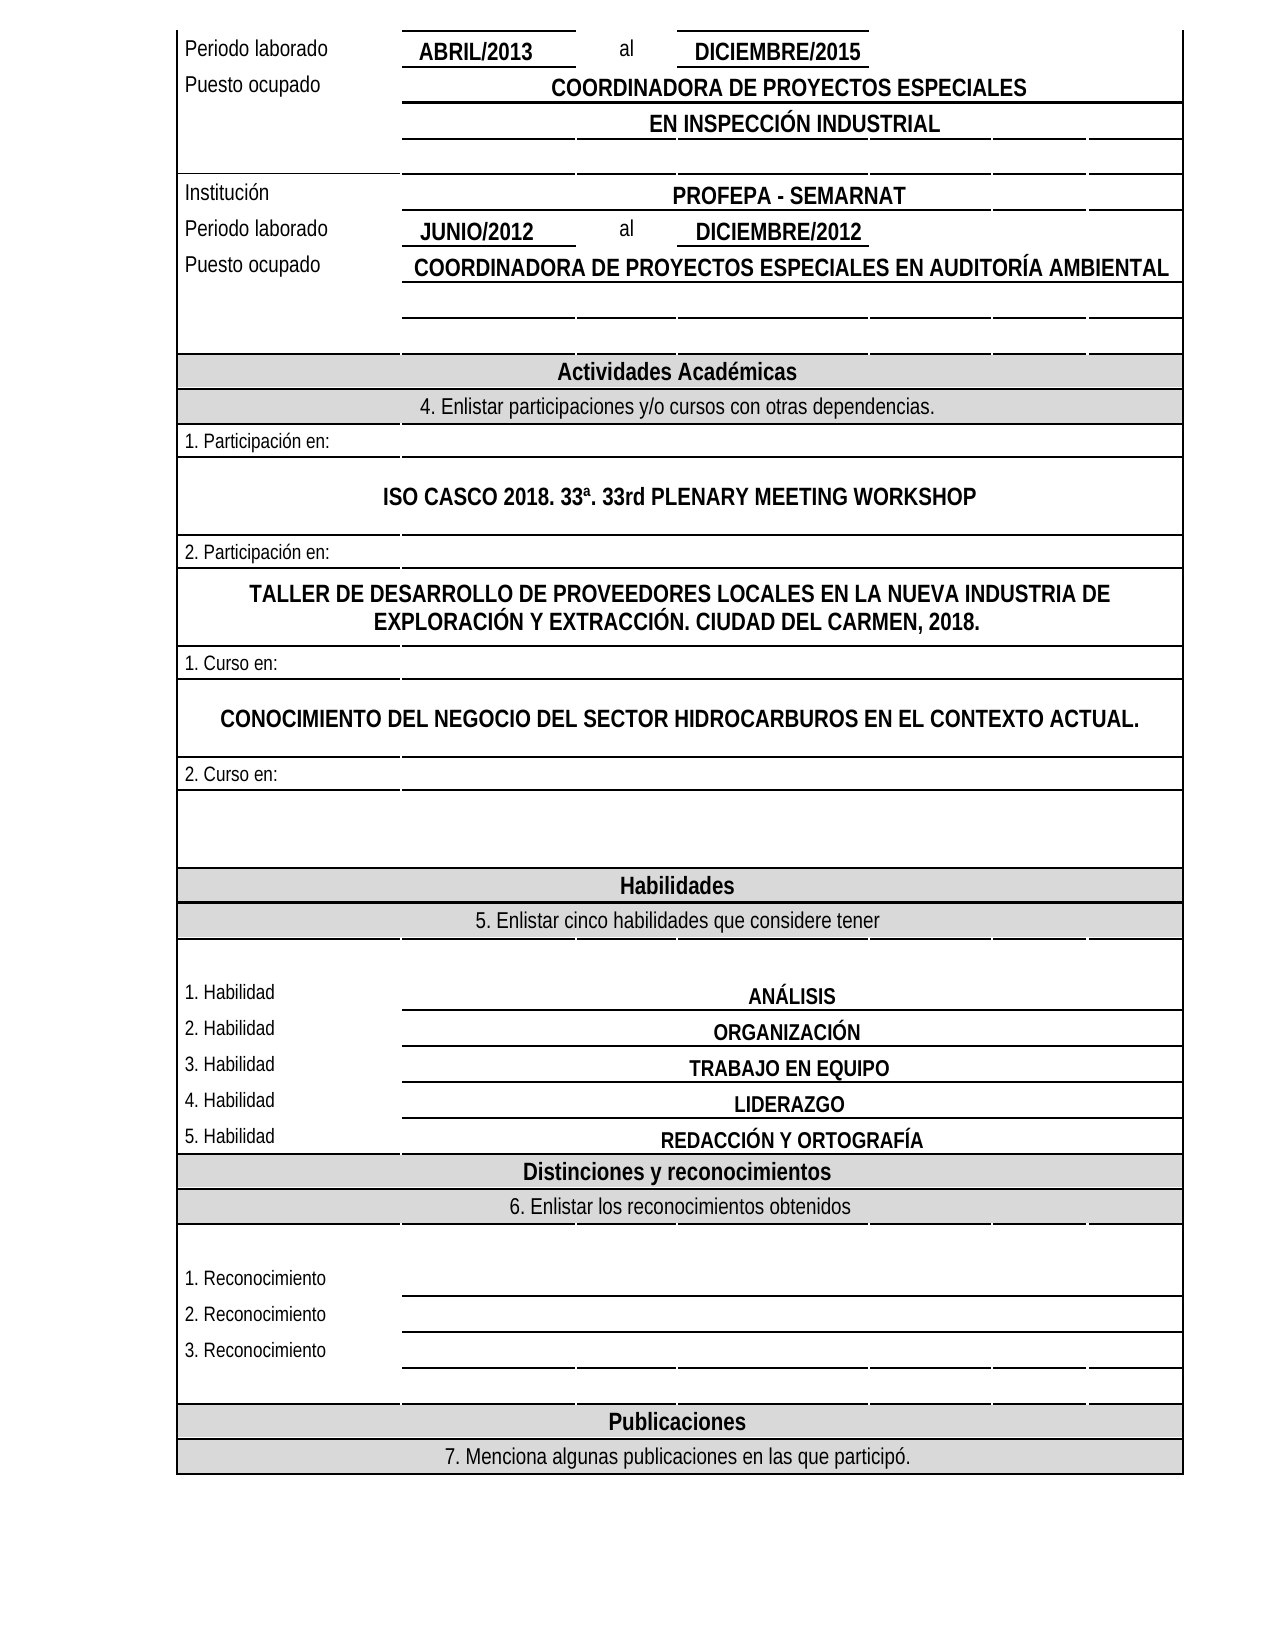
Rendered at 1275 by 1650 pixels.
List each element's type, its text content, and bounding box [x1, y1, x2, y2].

table_cell [577, 1225, 676, 1259]
table_cell CONOCIMIENTO DEL NEGOCIO DEL SECTOR HIDROCARBUROS EN EL CONTEXTO ACTUAL. [178, 680, 1182, 756]
table_cell [402, 1297, 1182, 1331]
table_cell al [576, 211, 677, 245]
table_cell [678, 1225, 868, 1259]
table_cell [869, 211, 991, 245]
table_cell [678, 140, 868, 173]
table_cell [993, 211, 1086, 245]
table_cell Periodo laborado [178, 209, 400, 245]
table_cell [993, 1369, 1086, 1403]
table_cell [1089, 30, 1182, 66]
table_cell [993, 940, 1086, 973]
table_cell [993, 30, 1086, 66]
table_cell 2. Curso en: [178, 758, 400, 789]
table_cell [577, 140, 676, 173]
table_cell 3. Habilidad [178, 1045, 400, 1081]
table_cell [178, 101, 400, 137]
table_cell [402, 536, 1182, 567]
table_cell Habilidades [178, 869, 1182, 901]
table_cell [1089, 140, 1182, 173]
table_cell JUNIO/2012 [402, 211, 576, 245]
table_cell COORDINADORA DE PROYECTOS ESPECIALES EN AUDITORÍA AMBIENTAL [402, 245, 1182, 281]
table_cell Puesto ocupado [178, 66, 400, 101]
table_cell [402, 1225, 575, 1259]
table_cell [402, 425, 1182, 456]
table_cell [993, 1225, 1086, 1259]
table_cell PROFEPA - SEMARNAT [402, 175, 1182, 209]
table_cell ABRIL/2013 [402, 32, 576, 66]
table_cell [678, 940, 868, 973]
table_cell 1. Curso en: [178, 647, 400, 678]
table_cell TRABAJO EN EQUIPO [402, 1047, 1182, 1081]
table_cell [178, 281, 400, 317]
table_cell [577, 940, 676, 973]
table_cell 5. Enlistar cinco habilidades que considere tener [178, 904, 1182, 937]
table_cell [178, 1367, 400, 1403]
table_cell [1089, 211, 1182, 245]
table_cell [402, 140, 575, 173]
table_cell [402, 647, 1182, 678]
table_cell LIDERAZGO [402, 1083, 1182, 1117]
table_cell 2. Habilidad [178, 1009, 400, 1045]
table_cell 2. Participación en: [178, 536, 400, 567]
table_cell [402, 940, 575, 973]
table_cell [869, 30, 991, 66]
table_cell [870, 319, 991, 353]
table_cell REDACCIÓN Y ORTOGRAFÍA [402, 1119, 1182, 1153]
table_cell [178, 1225, 400, 1259]
table_cell Periodo laborado [178, 30, 400, 66]
table_cell [993, 319, 1086, 353]
table_cell [402, 319, 575, 353]
table_cell DICIEMBRE/2015 [677, 32, 869, 66]
table_cell Distinciones y reconocimientos [178, 1155, 1182, 1187]
table_cell al [576, 32, 677, 66]
table_cell [678, 1369, 868, 1403]
table_cell [678, 319, 868, 353]
table_cell 5. Habilidad [178, 1117, 400, 1153]
table_cell [1089, 1225, 1182, 1259]
table_cell EN INSPECCIÓN INDUSTRIAL [402, 104, 1182, 137]
table_cell [402, 758, 1182, 789]
table_cell 1. Habilidad [178, 975, 400, 1009]
table_cell Institución [178, 174, 400, 209]
table_cell DICIEMBRE/2012 [677, 211, 869, 245]
table_cell [402, 1369, 575, 1403]
table_cell 2. Reconocimiento [178, 1295, 400, 1331]
table_cell ORGANIZACIÓN [402, 1011, 1182, 1045]
table_cell 4. Habilidad [178, 1081, 400, 1117]
table_cell 1. Reconocimiento [178, 1261, 400, 1295]
table_cell 6. Enlistar los reconocimientos obtenidos [178, 1190, 1182, 1223]
table_cell 1. Participación en: [178, 425, 400, 456]
table_cell COORDINADORA DE PROYECTOS ESPECIALES [402, 66, 1182, 101]
table_cell Actividades Académicas [178, 355, 1182, 387]
table_cell [870, 940, 991, 973]
table_cell [178, 791, 1182, 867]
table_cell 4. Enlistar participaciones y/o cursos con otras dependencias. [178, 390, 1182, 423]
table_cell [178, 940, 400, 973]
table_cell [870, 1225, 991, 1259]
table_cell 3. Reconocimiento [178, 1331, 400, 1367]
table_cell [1089, 1369, 1182, 1403]
table_cell [402, 1261, 1182, 1295]
table_cell [402, 283, 1182, 317]
table_cell [577, 319, 676, 353]
table_cell Publicaciones [178, 1405, 1182, 1437]
table_cell TALLER DE DESARROLLO DE PROVEEDORES LOCALES EN LA NUEVA INDUSTRIA DE EXPLORACIÓN Y EXTRACCIÓN. CIUDAD DEL CARMEN, 2018. [178, 569, 1182, 645]
table_cell Puesto ocupado [178, 245, 400, 281]
table_cell [577, 1369, 676, 1403]
table_cell [993, 140, 1086, 173]
table_cell [178, 140, 400, 173]
table_cell ISO CASCO 2018. 33ª. 33rd PLENARY MEETING WORKSHOP [178, 458, 1182, 534]
table_cell [870, 140, 991, 173]
table_cell [178, 319, 400, 353]
table_cell [870, 1369, 991, 1403]
table_cell [1089, 319, 1182, 353]
table_cell [1089, 940, 1182, 973]
table_cell 7. Menciona algunas publicaciones en las que participó. [178, 1440, 1182, 1473]
table_cell [402, 1333, 1182, 1367]
table_cell ANÁLISIS [402, 975, 1182, 1009]
